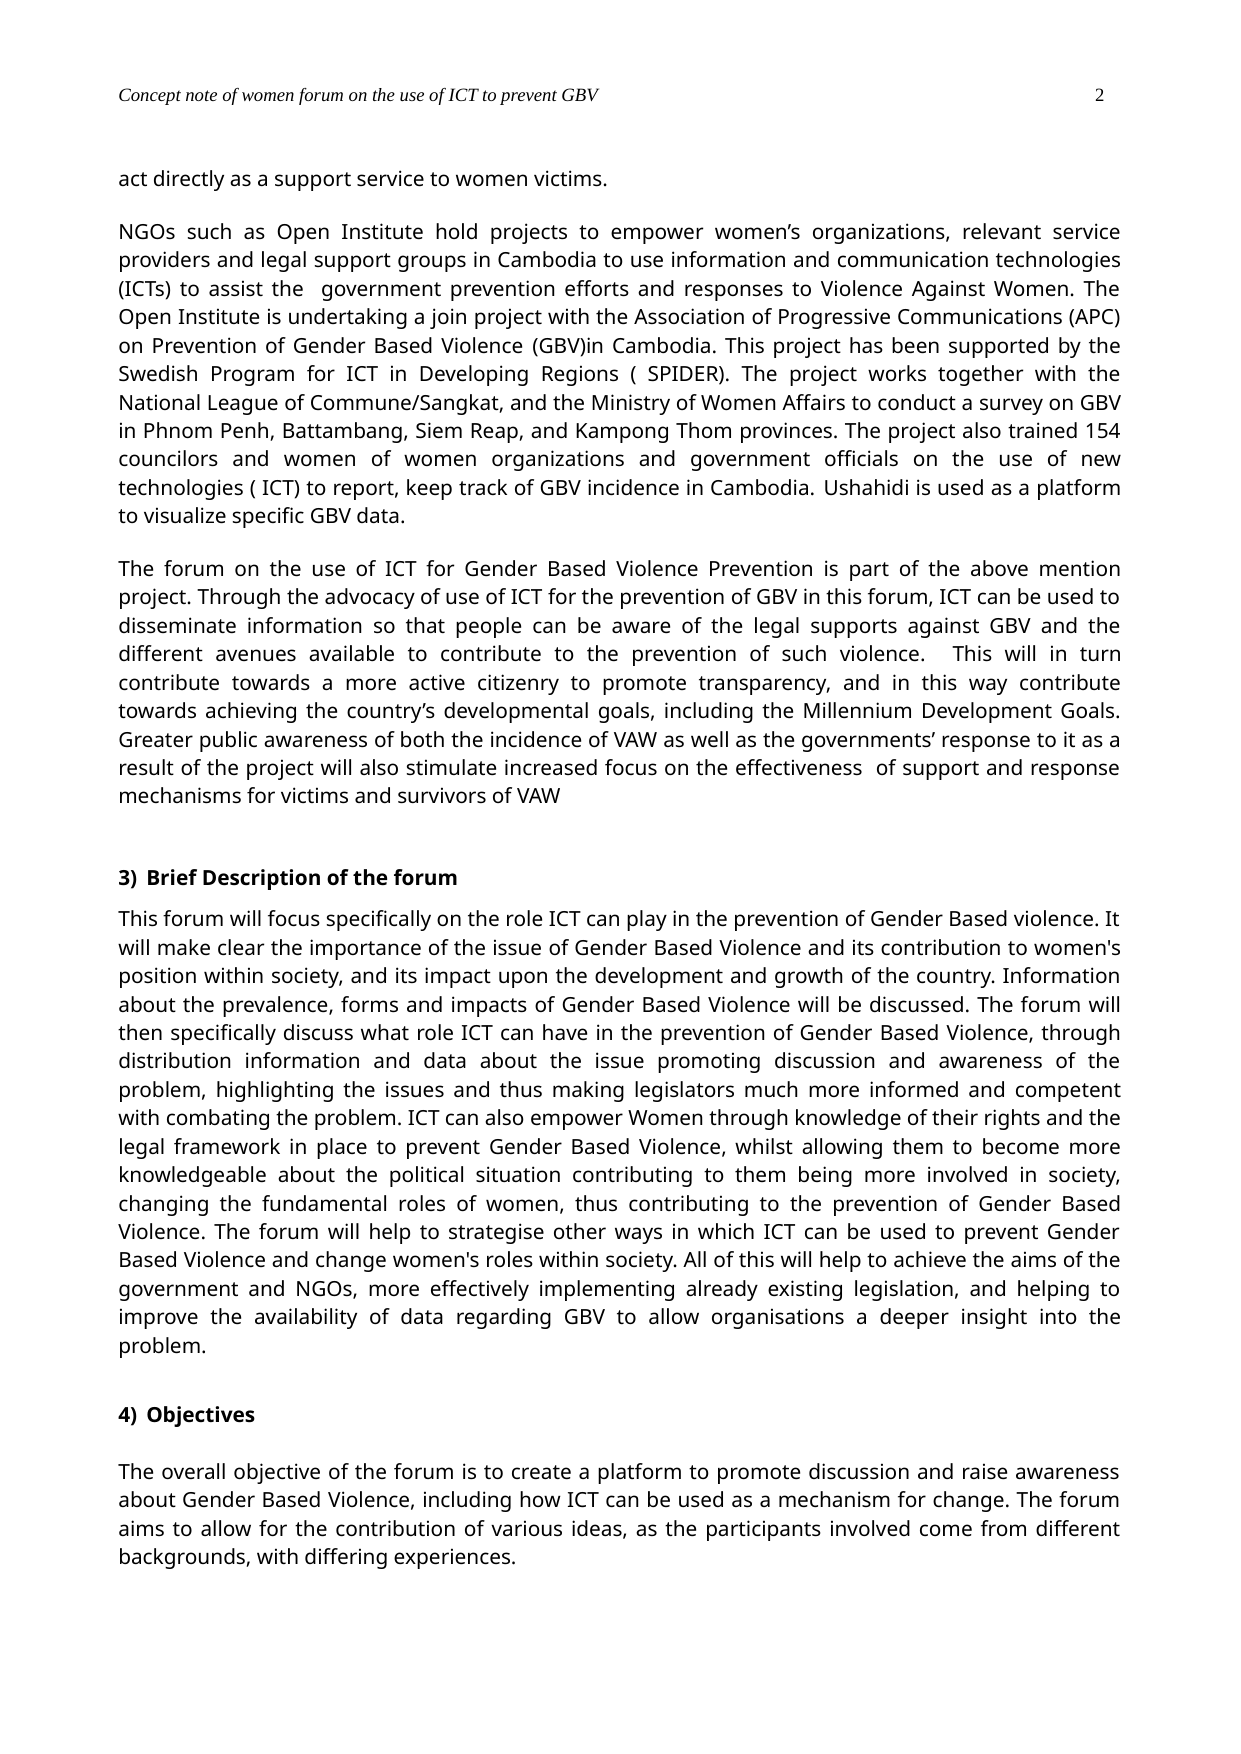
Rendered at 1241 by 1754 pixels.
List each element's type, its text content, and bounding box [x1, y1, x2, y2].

text The overall objective of the forum is to create a platform to promote discussion and raise awareness about Gender Based Violence, including how ICT can be used as a mechanism for change. The forum aims to allow for the contribution of various ideas, as the participants involved come from different backgrounds, with differing experiences. [118, 1457, 1122, 1571]
text This forum will focus specifically on the role ICT can play in the prevention of Gender Based violence. It will make clear the importance of the issue of Gender Based Violence and its contribution to women's position within society, and its impact upon the development and growth of the country. Information about the prevalence, forms and impacts of Gender Based Violence will be discussed. The forum will then specifically discuss what role ICT can have in the prevention of Gender Based Violence, through distribution information and data about the issue promoting discussion and awareness of the problem, highlighting the issues and thus making legislators much more informed and competent with combating the problem. ICT can also empower Women through knowledge of their rights and the legal framework in place to prevent Gender Based Violence, whilst allowing them to become more knowledgeable about the political situation contributing to them being more involved in society, changing the fundamental roles of women, thus contributing to the prevention of Gender Based Violence. The forum will help to strategise other ways in which ICT can be used to prevent Gender Based Violence and change women's roles within society. All of this will help to achieve the aims of the government and NGOs, more effectively implementing already existing legislation, and helping to improve the availability of data regarding GBV to allow organisations a deeper insight into the problem. [118, 904, 1122, 1359]
list Brief Description of the forum [118, 863, 1122, 892]
text NGOs such as Open Institute hold projects to empower women’s organizations, relevant service providers and legal support groups in Cambodia to use information and communication technologies (ICTs) to assist the government prevention efforts and responses to Violence Against Women. The Open Institute is undertaking a join project with the Association of Progressive Communications (APC) on Prevention of Gender Based Violence (GBV)in Cambodia. This project has been supported by the Swedish Program for ICT in Developing Regions ( SPIDER). The project works together with the National League of Commune/Sangkat, and the Ministry of Women Affairs to conduct a survey on GBV in Phnom Penh, Battambang, Siem Reap, and Kampong Thom provinces. The project also trained 154 councilors and women of women organizations and government officials on the use of new technologies ( ICT) to report, keep track of GBV incidence in Cambodia. Ushahidi is used as a platform to visualize specific GBV data. [118, 217, 1122, 530]
text act directly as a support service to women victims. [118, 164, 1122, 193]
list Objectives [118, 1400, 1122, 1429]
text The forum on the use of ICT for Gender Based Violence Prevention is part of the above mention project. Through the advocacy of use of ICT for the prevention of GBV in this forum, ICT can be used to disseminate information so that people can be aware of the legal supports against GBV and the different avenues available to contribute to the prevention of such violence. This will in turn contribute towards a more active citizenry to promote transparency, and in this way contribute towards achieving the country’s developmental goals, including the Millennium Development Goals. Greater public awareness of both the incidence of VAW as well as the governments’ response to it as a result of the project will also stimulate increased focus on the effectiveness of support and response mechanisms for victims and survivors of VAW [118, 554, 1122, 810]
